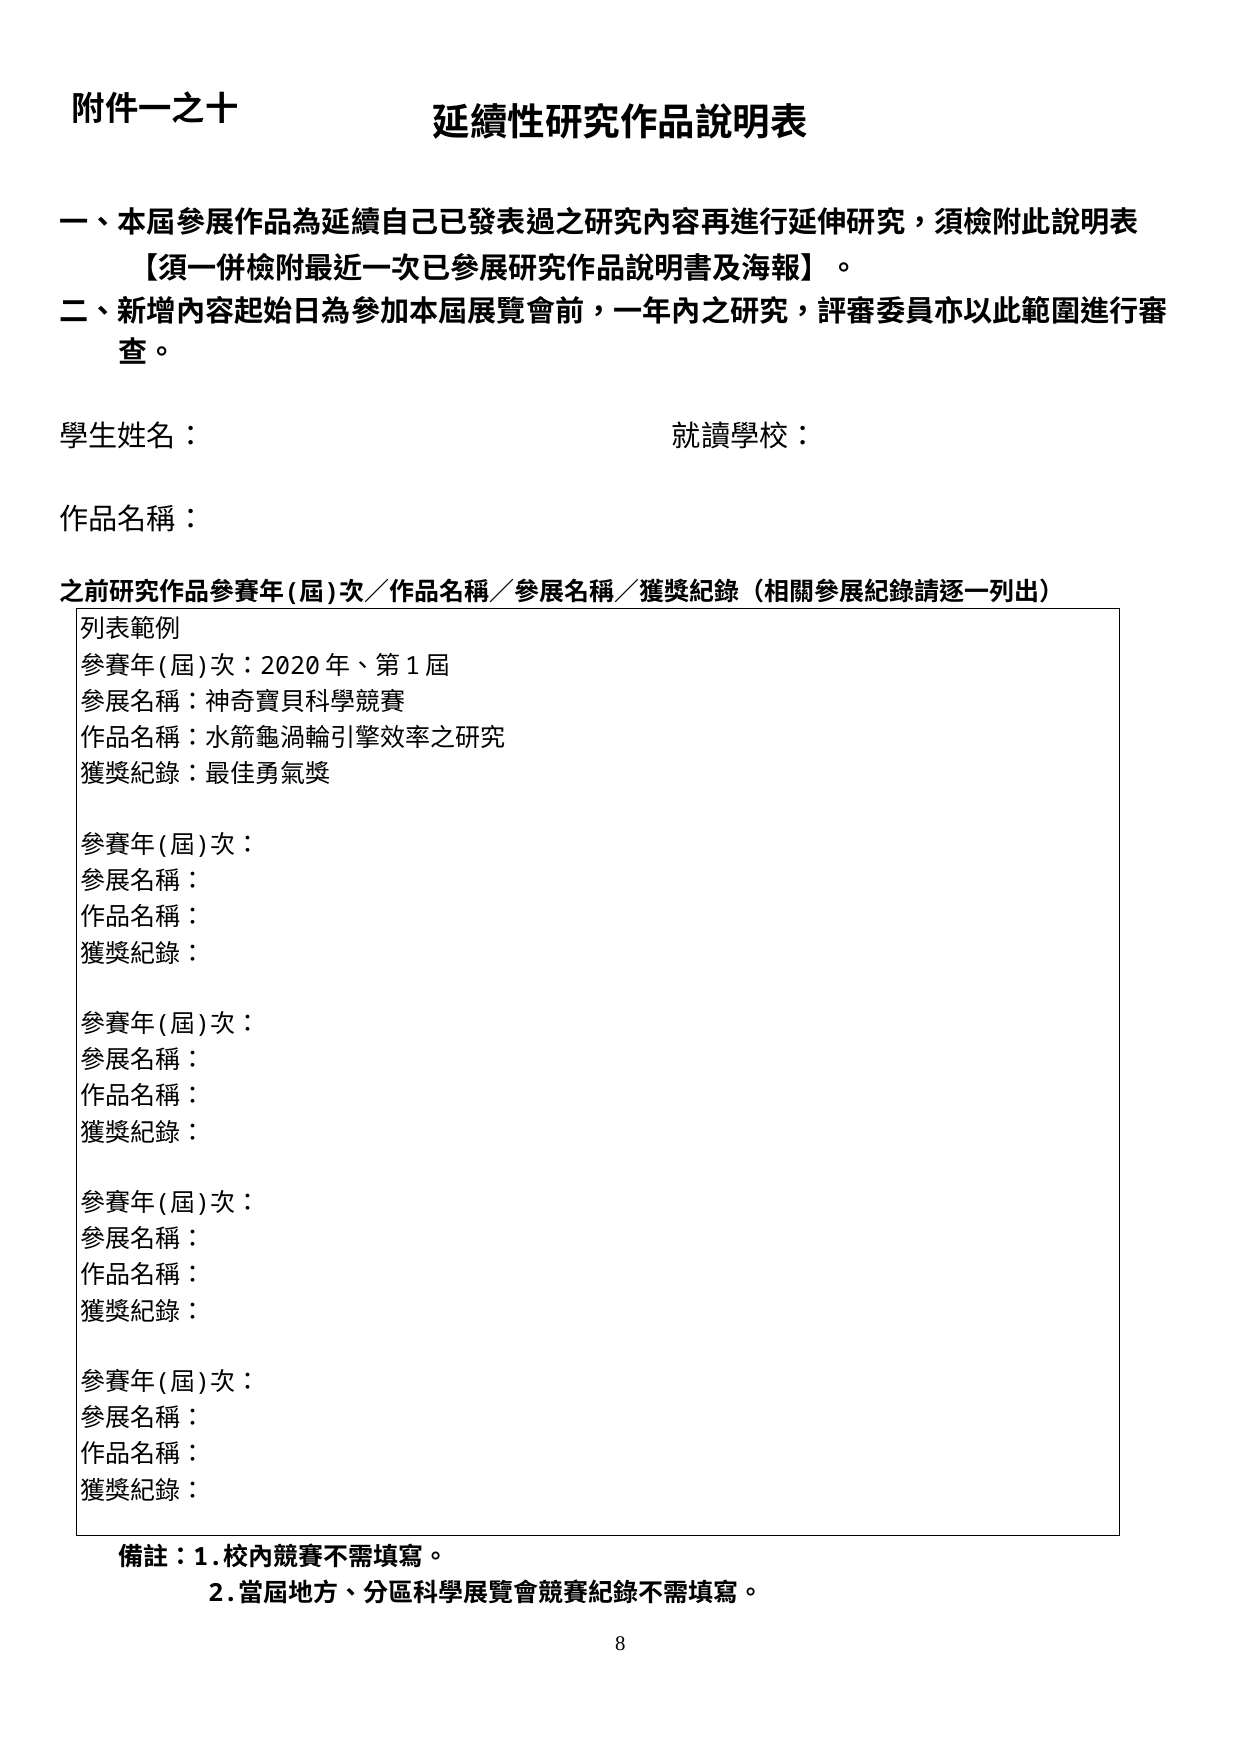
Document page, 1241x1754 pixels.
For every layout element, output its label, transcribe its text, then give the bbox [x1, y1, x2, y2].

text 附件一之十 [72, 80, 263, 130]
text 作品名稱： [59, 496, 1181, 538]
text 一、本屆參展作品為延續自己已發表過之研究內容再進行延伸研究，須檢附此說明表 [59, 196, 1181, 242]
text 二、新增內容起始日為參加本屆展覽會前，一年內之研究，評審委員亦以此範圍進行審查。 [59, 288, 1181, 371]
text 2.當屆地方、分區科學展覽會競賽紀錄不需填寫。 [59, 1572, 1181, 1609]
table_header 列表範例 參賽年(屆)次：2020年、第1屆 參展名稱：神奇寶貝科學競賽 作品名稱：水箭龜渦輪引擎效率之研究 獲獎紀錄：最佳勇氣獎 參賽年(屆)次： 參展名稱： 作品名稱： 獲獎紀錄： 參賽年(屆)次： 參展名稱： 作品名稱： 獲獎紀錄： 參賽年(屆)次： 參展名稱： 作品名稱： 獲獎紀錄： 參賽年(屆)次： 參展名稱： 作品名稱： 獲獎紀錄： [77, 609, 1119, 1535]
text 備註：1.校內競賽不需填寫。 [59, 1536, 1181, 1572]
text 【須一併檢附最近一次已參展研究作品說明書及海報】。 [59, 242, 1181, 288]
text 之前研究作品參賽年(屆)次／作品名稱／參展名稱／獲獎紀錄（相關參展紀錄請逐一列出） [59, 572, 1181, 608]
text 延續性研究作品說明表 [290, 92, 1181, 146]
text 學生姓名： 就讀學校： [59, 413, 1181, 454]
